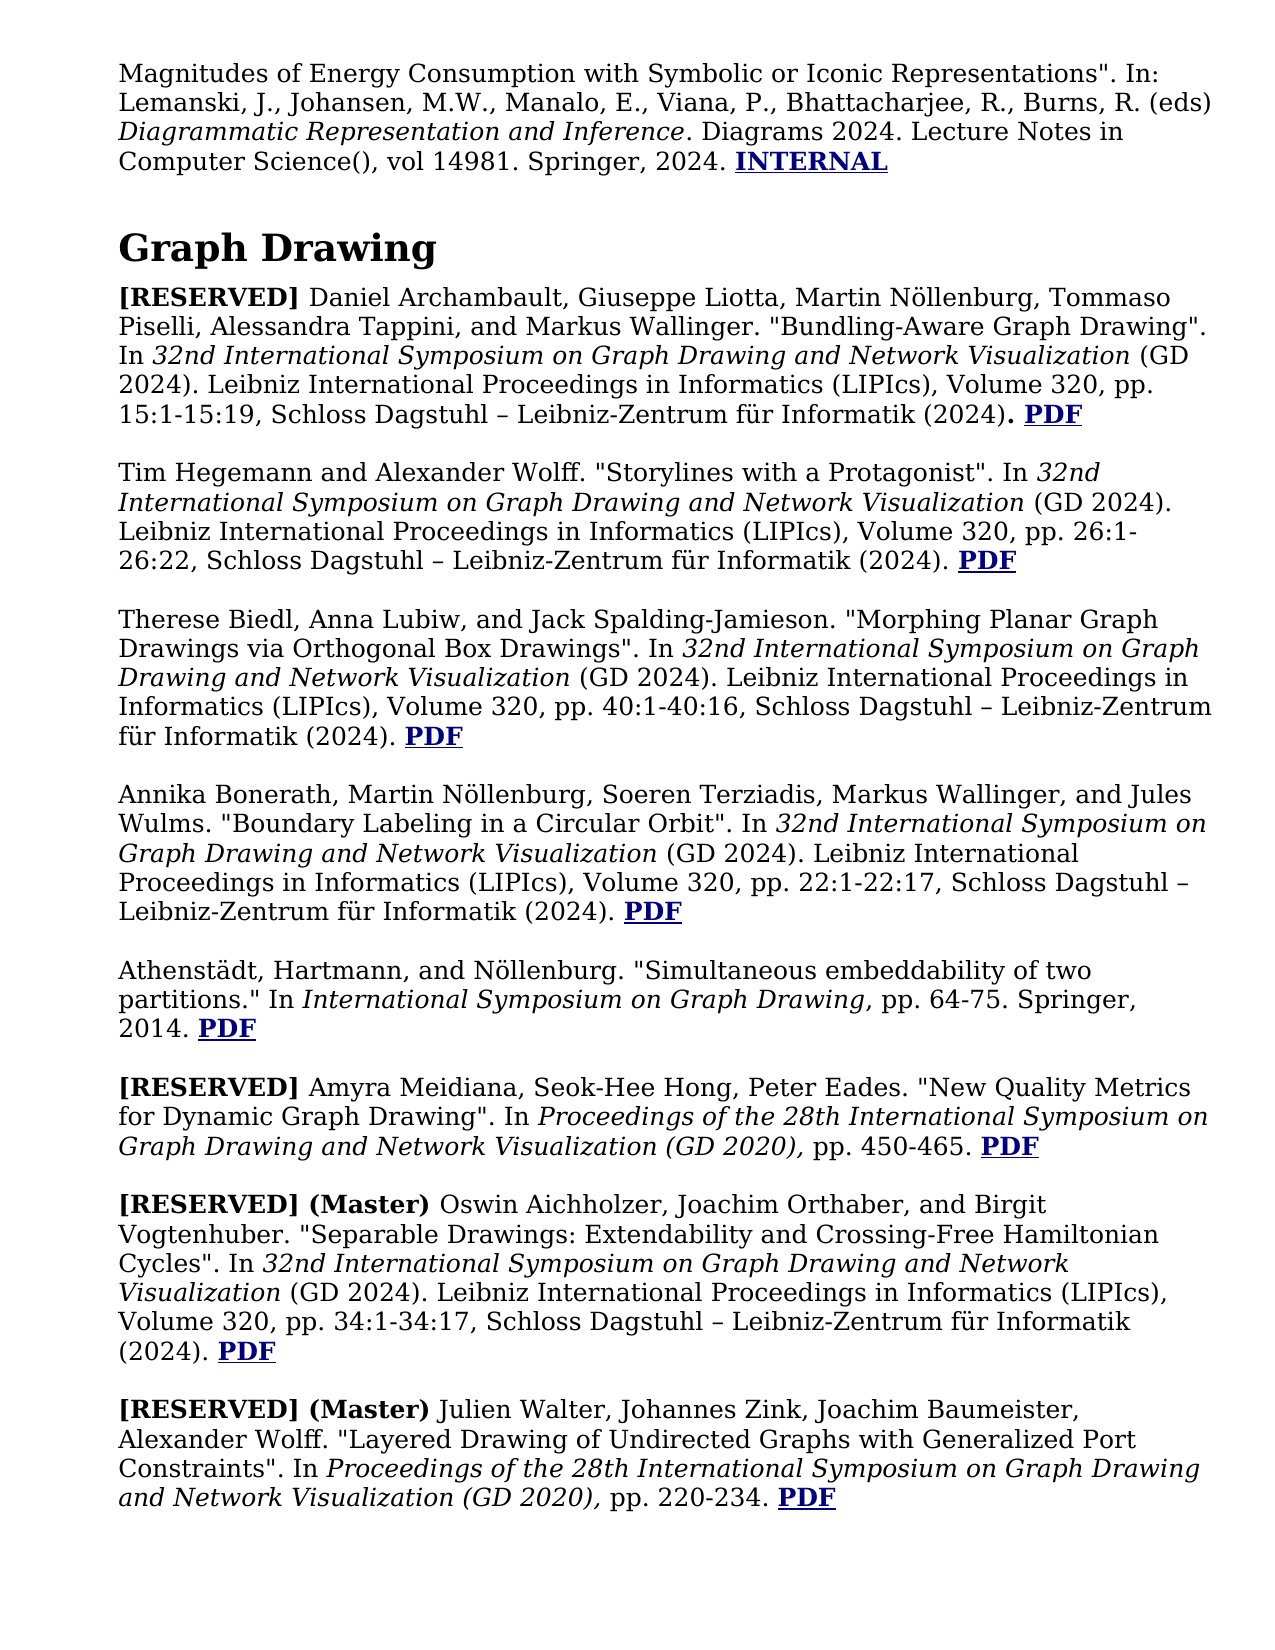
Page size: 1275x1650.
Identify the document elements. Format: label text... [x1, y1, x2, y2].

text Annika Bonerath, Martin Nöllenburg, Soeren Terziadis, Markus Wallinger, and Jules Wulms. "Boundary Labeling in a Circular Orbit". In 32nd International Symposium on Graph Drawing and Network Visualization (GD 2024). Leibniz International Proceedings in Informatics (LIPIcs), Volume 320, pp. 22:1-22:17, Schloss Dagstuhl – Leibniz-Zentrum für Informatik (2024). PDF [118, 780, 1216, 926]
text [RESERVED] Amyra Meidiana, Seok-Hee Hong, Peter Eades. "New Quality Metrics for Dynamic Graph Drawing". In Proceedings of the 28th International Symposium on Graph Drawing and Network Visualization (GD 2020), pp. 450-465. PDF [118, 1073, 1216, 1161]
text [RESERVED] (Master) Oswin Aichholzer, Joachim Orthaber, and Birgit Vogtenhuber. "Separable Drawings: Extendability and Crossing-Free Hamiltonian Cycles". In 32nd International Symposium on Graph Drawing and Network Visualization (GD 2024). Leibniz International Proceedings in Informatics (LIPIcs), Volume 320, pp. 34:1-34:17, Schloss Dagstuhl – Leibniz-Zentrum für Informatik (2024). PDF [118, 1191, 1216, 1366]
text [RESERVED] (Master) Julien Walter, Johannes Zink, Joachim Baumeister, Alexander Wolff. "Layered Drawing of Undirected Graphs with Generalized Port Constraints". In Proceedings of the 28th International Symposium on Graph Drawing and Network Visualization (GD 2020), pp. 220-234. PDF [118, 1395, 1216, 1512]
text Athenstädt, Hartmann, and Nöllenburg. "Simultaneous embeddability of two partitions." In International Symposium on Graph Drawing, pp. 64-75. Springer, 2014. PDF [118, 956, 1216, 1044]
text Tim Hegemann and Alexander Wolff. "Storylines with a Protagonist". In 32nd International Symposium on Graph Drawing and Network Visualization (GD 2024). Leibniz International Proceedings in Informatics (LIPIcs), Volume 320, pp. 26:1-26:22, Schloss Dagstuhl – Leibniz-Zentrum für Informatik (2024). PDF [118, 458, 1216, 575]
text [RESERVED] Daniel Archambault, Giuseppe Liotta, Martin Nöllenburg, Tommaso Piselli, Alessandra Tappini, and Markus Wallinger. "Bundling-Aware Graph Drawing". In 32nd International Symposium on Graph Drawing and Network Visualization (GD 2024). Leibniz International Proceedings in Informatics (LIPIcs), Volume 320, pp. 15:1-15:19, Schloss Dagstuhl – Leibniz-Zentrum für Informatik (2024). PDF [118, 283, 1216, 429]
text Therese Biedl, Anna Lubiw, and Jack Spalding-Jamieson. "Morphing Planar Graph Drawings via Orthogonal Box Drawings". In 32nd International Symposium on Graph Drawing and Network Visualization (GD 2024). Leibniz International Proceedings in Informatics (LIPIcs), Volume 320, pp. 40:1-40:16, Schloss Dagstuhl – Leibniz-Zentrum für Informatik (2024). PDF [118, 605, 1216, 751]
subtitle Graph Drawing [118, 226, 1216, 270]
text Magnitudes of Energy Consumption with Symbolic or Iconic Representations". In: Lemanski, J., Johansen, M.W., Manalo, E., Viana, P., Bhattacharjee, R., Burns, R. (eds) Diagrammatic Representation and Inference. Diagrams 2024. Lecture Notes in Computer Science(), vol 14981. Springer, 2024. INTERNAL [118, 59, 1216, 176]
